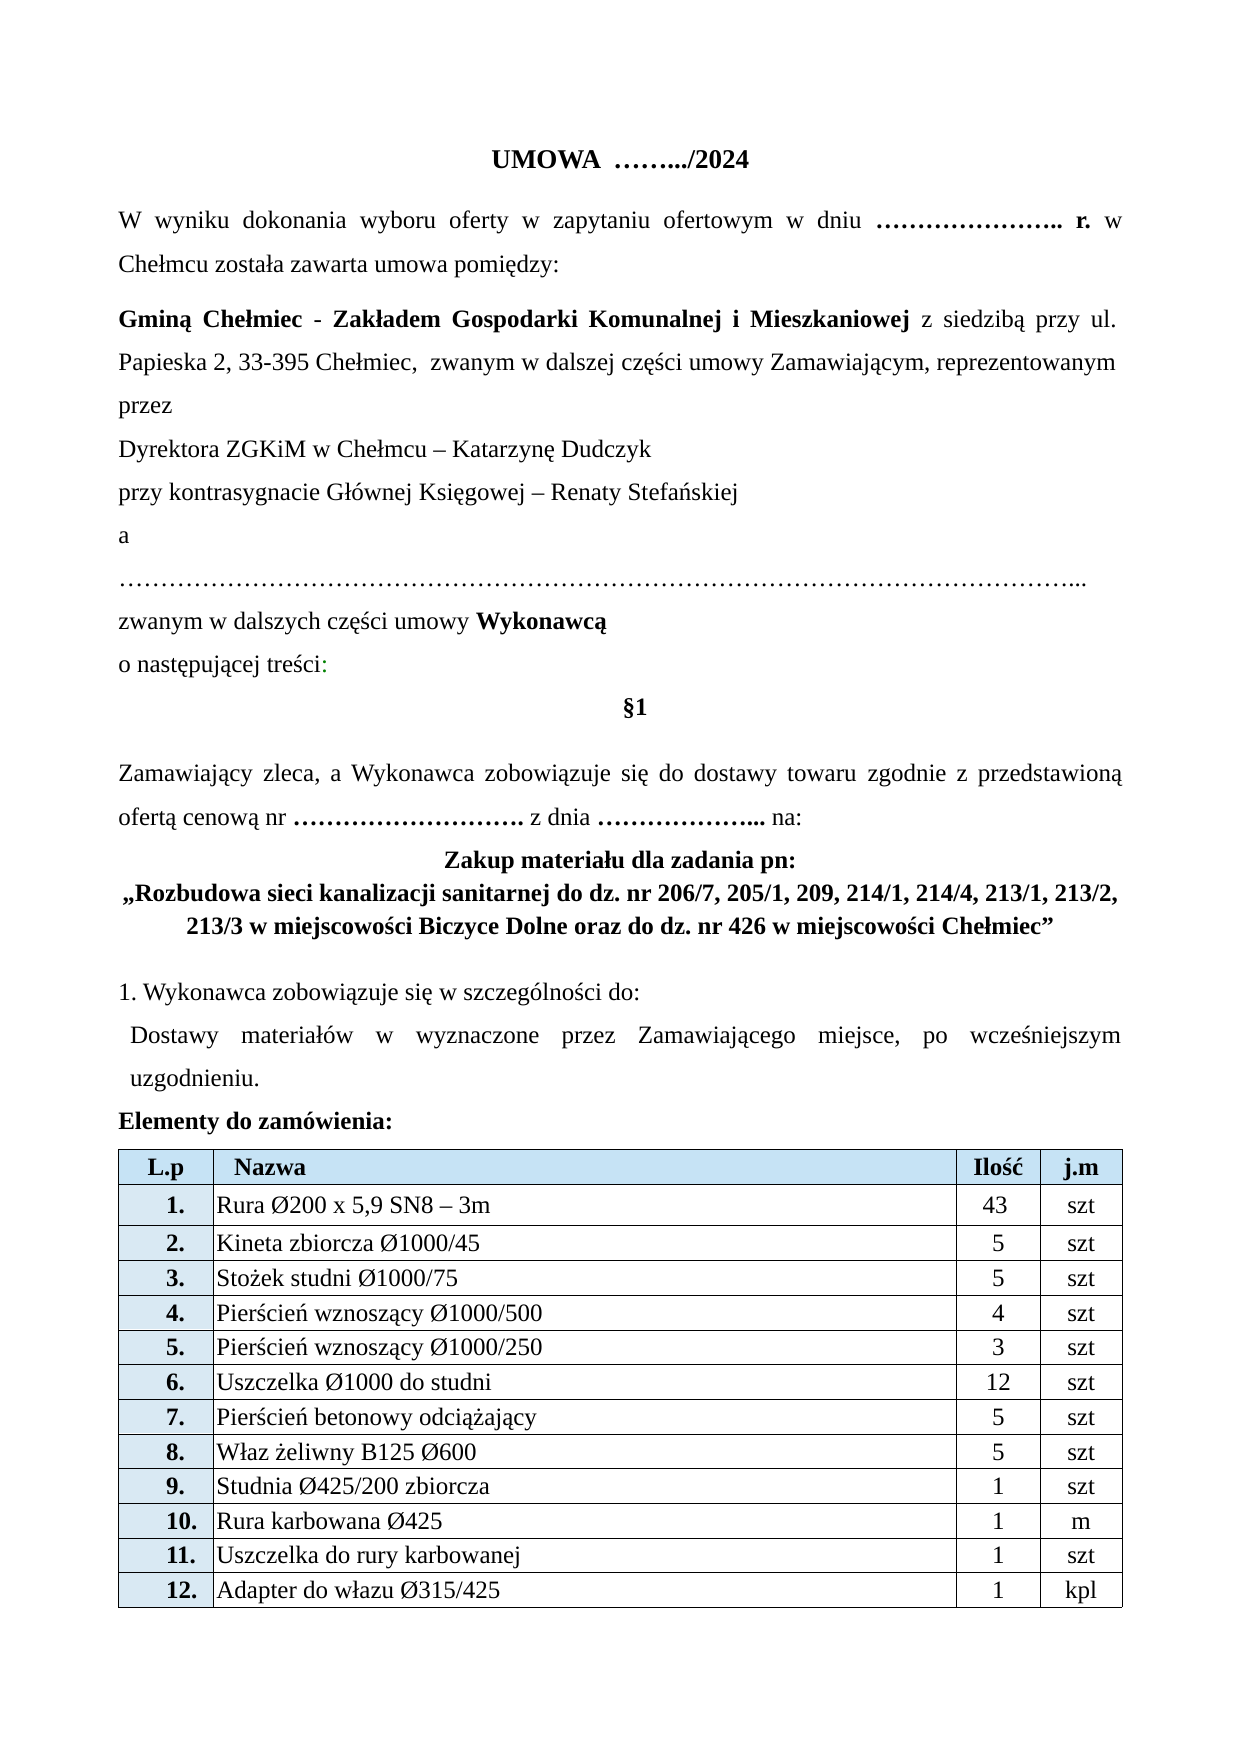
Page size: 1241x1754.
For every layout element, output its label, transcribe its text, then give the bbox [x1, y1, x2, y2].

text §1 [622, 692, 1122, 721]
table_cell [119, 1226, 213, 1260]
table_cell [119, 1573, 213, 1607]
table_cell 5 [957, 1435, 1040, 1468]
table_cell szt [1041, 1185, 1122, 1225]
table_cell Uszczelka do rury karbowanej [214, 1539, 956, 1572]
table_cell 1 [957, 1469, 1040, 1503]
table_cell Uszczelka Ø1000 do studni [214, 1365, 956, 1399]
text W wyniku dokonania wyboru oferty w zapytaniu ofertowym w dniu ………………….. r. w Chełmcu została zawarta umowa pomiędzy: [118, 206, 1122, 277]
table_cell szt [1041, 1539, 1122, 1572]
table_cell Rura Ø200 x 5,9 SN8 – 3m [214, 1185, 956, 1225]
table_cell 12 [957, 1365, 1040, 1399]
table_header j.m [1041, 1150, 1122, 1184]
table_cell [119, 1365, 213, 1399]
table_cell Kineta zbiorcza Ø1000/45 [214, 1226, 956, 1260]
table_cell 1 [957, 1573, 1040, 1607]
table_cell Adapter do włazu Ø315/425 [214, 1573, 956, 1607]
table_cell 5 [957, 1261, 1040, 1295]
text „Rozbudowa sieci kanalizacji sanitarnej do dz. nr 206/7, 205/1, 209, 214/1, 214/4, 213/1, 213/2, 213/3 w miejscowości Biczyce Dolne oraz do dz. nr 426 w miejscowości Chełmiec” [118, 878, 1122, 939]
table_cell 1 [957, 1504, 1040, 1538]
table_cell szt [1041, 1400, 1122, 1433]
table_cell szt [1041, 1365, 1122, 1399]
table_cell [119, 1435, 213, 1468]
table_cell [119, 1296, 213, 1329]
table_cell Właz żeliwny B125 Ø600 [214, 1435, 956, 1468]
table_cell 3 [957, 1331, 1040, 1364]
text przy kontrasygnacie Głównej Księgowej – Renaty Stefańskiej [118, 477, 1117, 506]
subtitle UMOWA …….../2024 [118, 143, 1122, 174]
table_cell szt [1041, 1226, 1122, 1260]
table_cell m [1041, 1504, 1122, 1538]
table_cell Stożek studni Ø1000/75 [214, 1261, 956, 1295]
table_header L.p [119, 1150, 213, 1184]
table_cell [119, 1504, 213, 1538]
text zwanym w dalszych części umowy Wykonawcą [118, 606, 1122, 635]
text Dostawy materiałów w wyznaczone przez Zamawiającego miejsce, po wcześniejszym uzgodnieniu. [130, 1020, 1122, 1092]
table_cell 5 [957, 1226, 1040, 1260]
table_cell [119, 1331, 213, 1364]
text Gminą Chełmiec - Zakładem Gospodarki Komunalnej i Mieszkaniowej z siedzibą przy ul. Papieska 2, 33-395 Chełmiec, zwanym w dalszej części umowy Zamawiającym, reprezentowanym przez [118, 304, 1117, 419]
table_cell szt [1041, 1469, 1122, 1503]
table_cell 5 [957, 1400, 1040, 1433]
table_cell szt [1041, 1435, 1122, 1468]
text ……………………………………………………………………………………………………... [118, 563, 1122, 592]
table_cell [119, 1400, 213, 1433]
table_cell Pierścień wznoszący Ø1000/250 [214, 1331, 956, 1364]
table_cell [119, 1261, 213, 1295]
table_header Nazwa [214, 1150, 956, 1184]
table_cell 43 [957, 1185, 1040, 1225]
table_cell Pierścień betonowy odciążający [214, 1400, 956, 1433]
text 1. Wykonawca zobowiązuje się w szczególności do: [118, 977, 1122, 1006]
table_cell [119, 1539, 213, 1572]
table_cell szt [1041, 1261, 1122, 1295]
text Zamawiający zleca, a Wykonawca zobowiązuje się do dostawy towaru zgodnie z przedstawioną ofertą cenową nr ………………………. z dnia ………………... na: [118, 758, 1122, 830]
table_cell Pierścień wznoszący Ø1000/500 [214, 1296, 956, 1329]
text Zakup materiału dla zadania pn: [118, 845, 1122, 873]
table_cell kpl [1041, 1573, 1122, 1607]
text a [118, 520, 1122, 549]
table_cell 4 [957, 1296, 1040, 1329]
table_header Ilość [957, 1150, 1040, 1184]
text Dyrektora ZGKiM w Chełmcu – Katarzynę Dudczyk [118, 434, 1171, 462]
table_cell 1 [957, 1539, 1040, 1572]
table_cell szt [1041, 1296, 1122, 1329]
text o następującej treści: [118, 649, 1122, 678]
table_cell [119, 1469, 213, 1503]
table_cell Studnia Ø425/200 zbiorcza [214, 1469, 956, 1503]
table_cell szt [1041, 1331, 1122, 1364]
table_cell Rura karbowana Ø425 [214, 1504, 956, 1538]
text Elementy do zamówienia: [118, 1106, 1122, 1135]
table_cell [119, 1185, 213, 1225]
